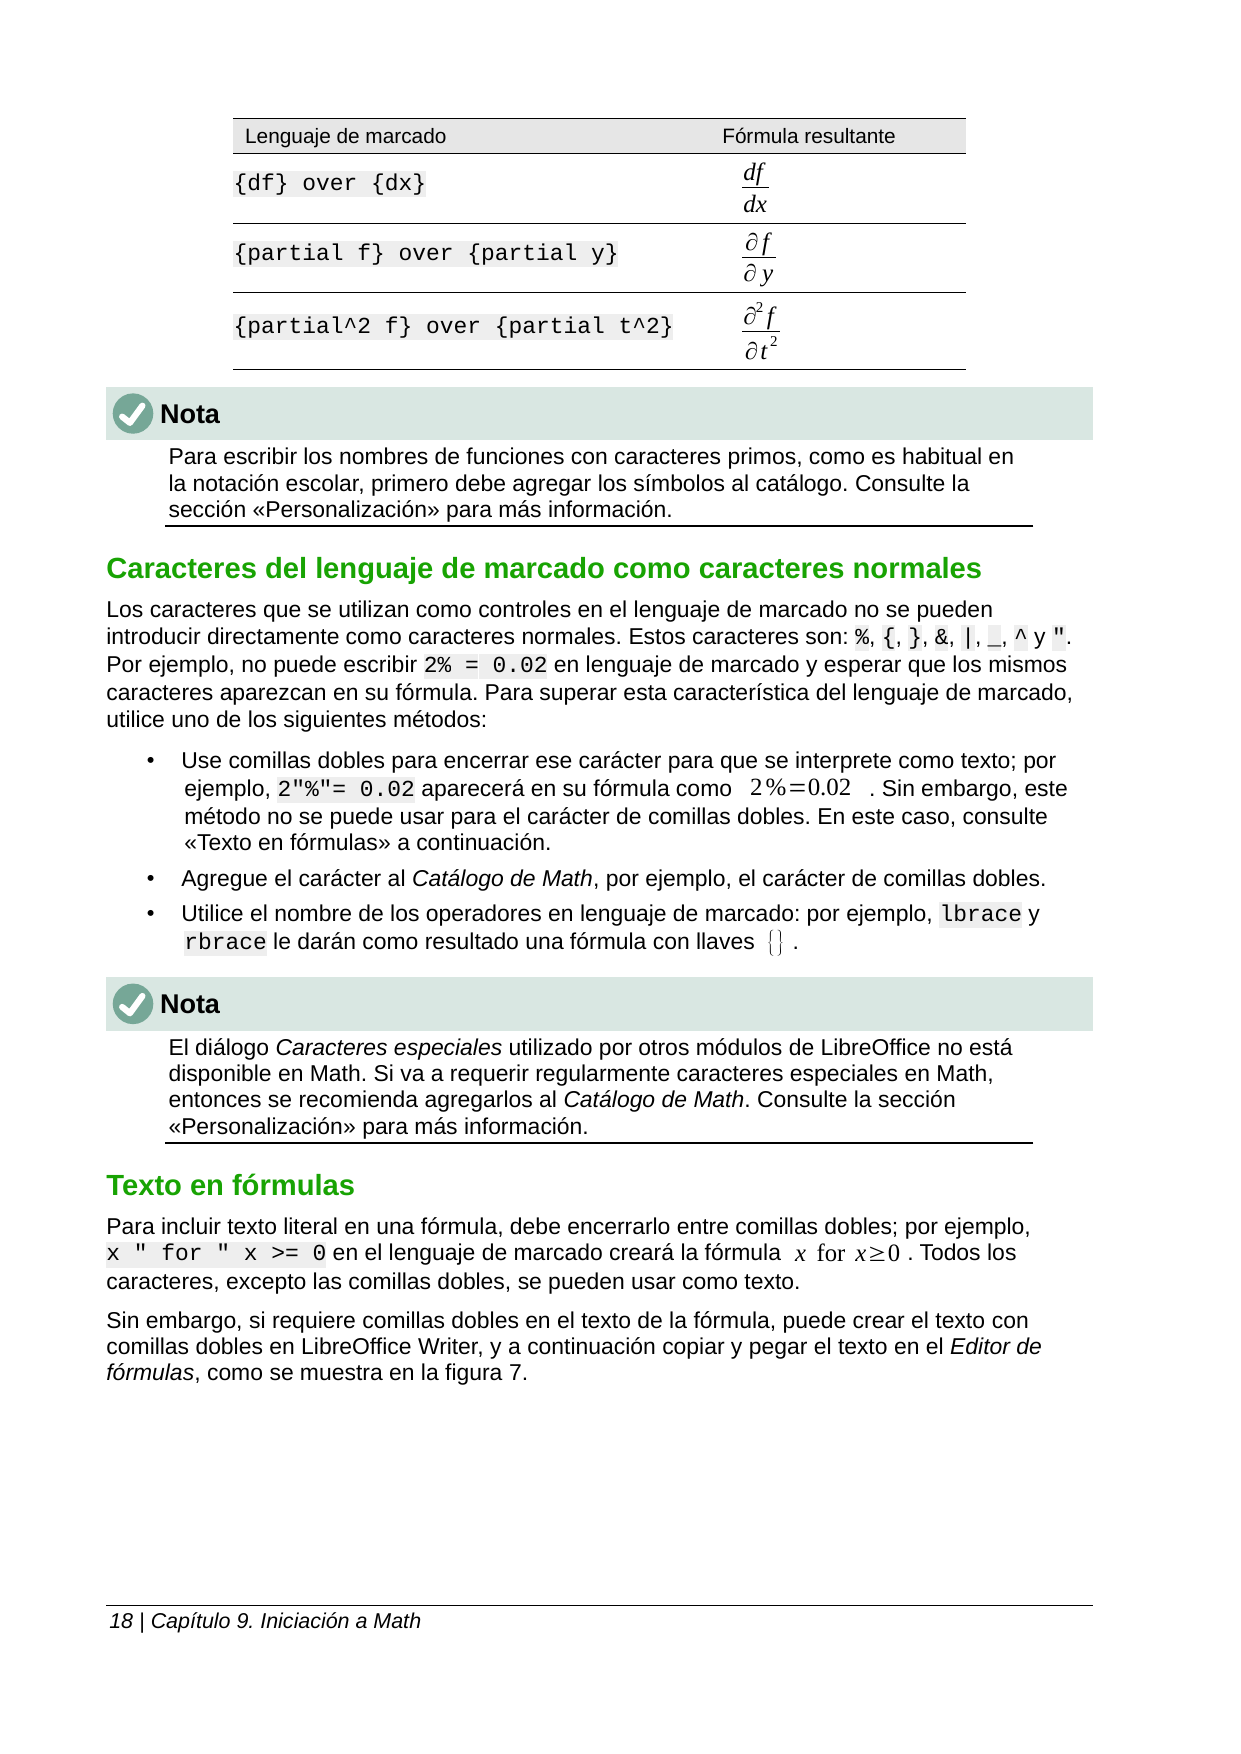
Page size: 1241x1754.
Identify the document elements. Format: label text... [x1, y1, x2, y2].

text Para incluir texto literal en una fórmula, debe encerrarlo entre comillas dobles; por ejemplo, x " for " x >= 0 en el lenguaje de marcado creará la fórmula . Todos los caracteres, excepto las comillas dobles, se pueden usar como texto. [106, 1213, 1093, 1294]
table_cell [710, 293, 966, 369]
text Para escribir los nombres de funciones con caracteres primos, como es habitual en la notación escolar, primero debe agregar los símbolos al catálogo. Consulte la sección «Personalización» para más información. [165, 440, 1033, 525]
table_cell {df} over {dx} [233, 154, 710, 222]
subtitle Texto en fórmulas [106, 1168, 1093, 1201]
text Sin embargo, si requiere comillas dobles en el texto de la fórmula, puede crear el texto con comillas dobles en LibreOffice Writer, y a continuación copiar y pegar el texto en el Editor de fórmulas, como se muestra en la figura 7. [106, 1307, 1093, 1386]
table_cell {partial^2 f} over {partial t^2} [233, 293, 710, 369]
list Utilice el nombre de los operadores en lenguaje de marcado: por ejemplo, lbrace y rbrace le darán como resultado una fórmula con llaves . [144, 897, 1093, 959]
list Agregue el carácter al Catálogo de Math, por ejemplo, el carácter de comillas dobles. [144, 862, 1093, 891]
subtitle Nota [106, 977, 1093, 1031]
subtitle Caracteres del lenguaje de marcado como caracteres normales [106, 551, 1093, 584]
text El diálogo Caracteres especiales utilizado por otros módulos de LibreOffice no está disponible en Math. Si va a requerir regularmente caracteres especiales en Math, entonces se recomienda agregarlos al Catálogo de Math. Consulte la sección «Personalización» para más información. [165, 1031, 1033, 1142]
table_cell {partial f} over {partial y} [233, 224, 710, 292]
table_header Fórmula resultante [710, 119, 966, 153]
table_header Lenguaje de marcado [233, 119, 710, 153]
subtitle Nota [106, 387, 1093, 440]
table_cell [710, 154, 966, 222]
text Los caracteres que se utilizan como controles en el lenguaje de marcado no se pueden introducir directamente como caracteres normales. Estos caracteres son: %, {, }, &, |, _, ^ y ". Por ejemplo, no puede escribir 2% = 0.02 en lenguaje de marcado y esperar que los mismos caracteres aparezcan en su fórmula. Para superar esta característica del lenguaje de marcado, utilice uno de los siguientes métodos: [106, 596, 1093, 732]
table_cell [710, 224, 966, 292]
list Use comillas dobles para encerrar ese carácter para que se interprete como texto; por ejemplo, 2"%"= 0.02 aparecerá en su fórmula como. Sin embargo, este método no se puede usar para el carácter de comillas dobles. En este caso, consulte «Texto en fórmulas» a continuación. [144, 744, 1093, 856]
